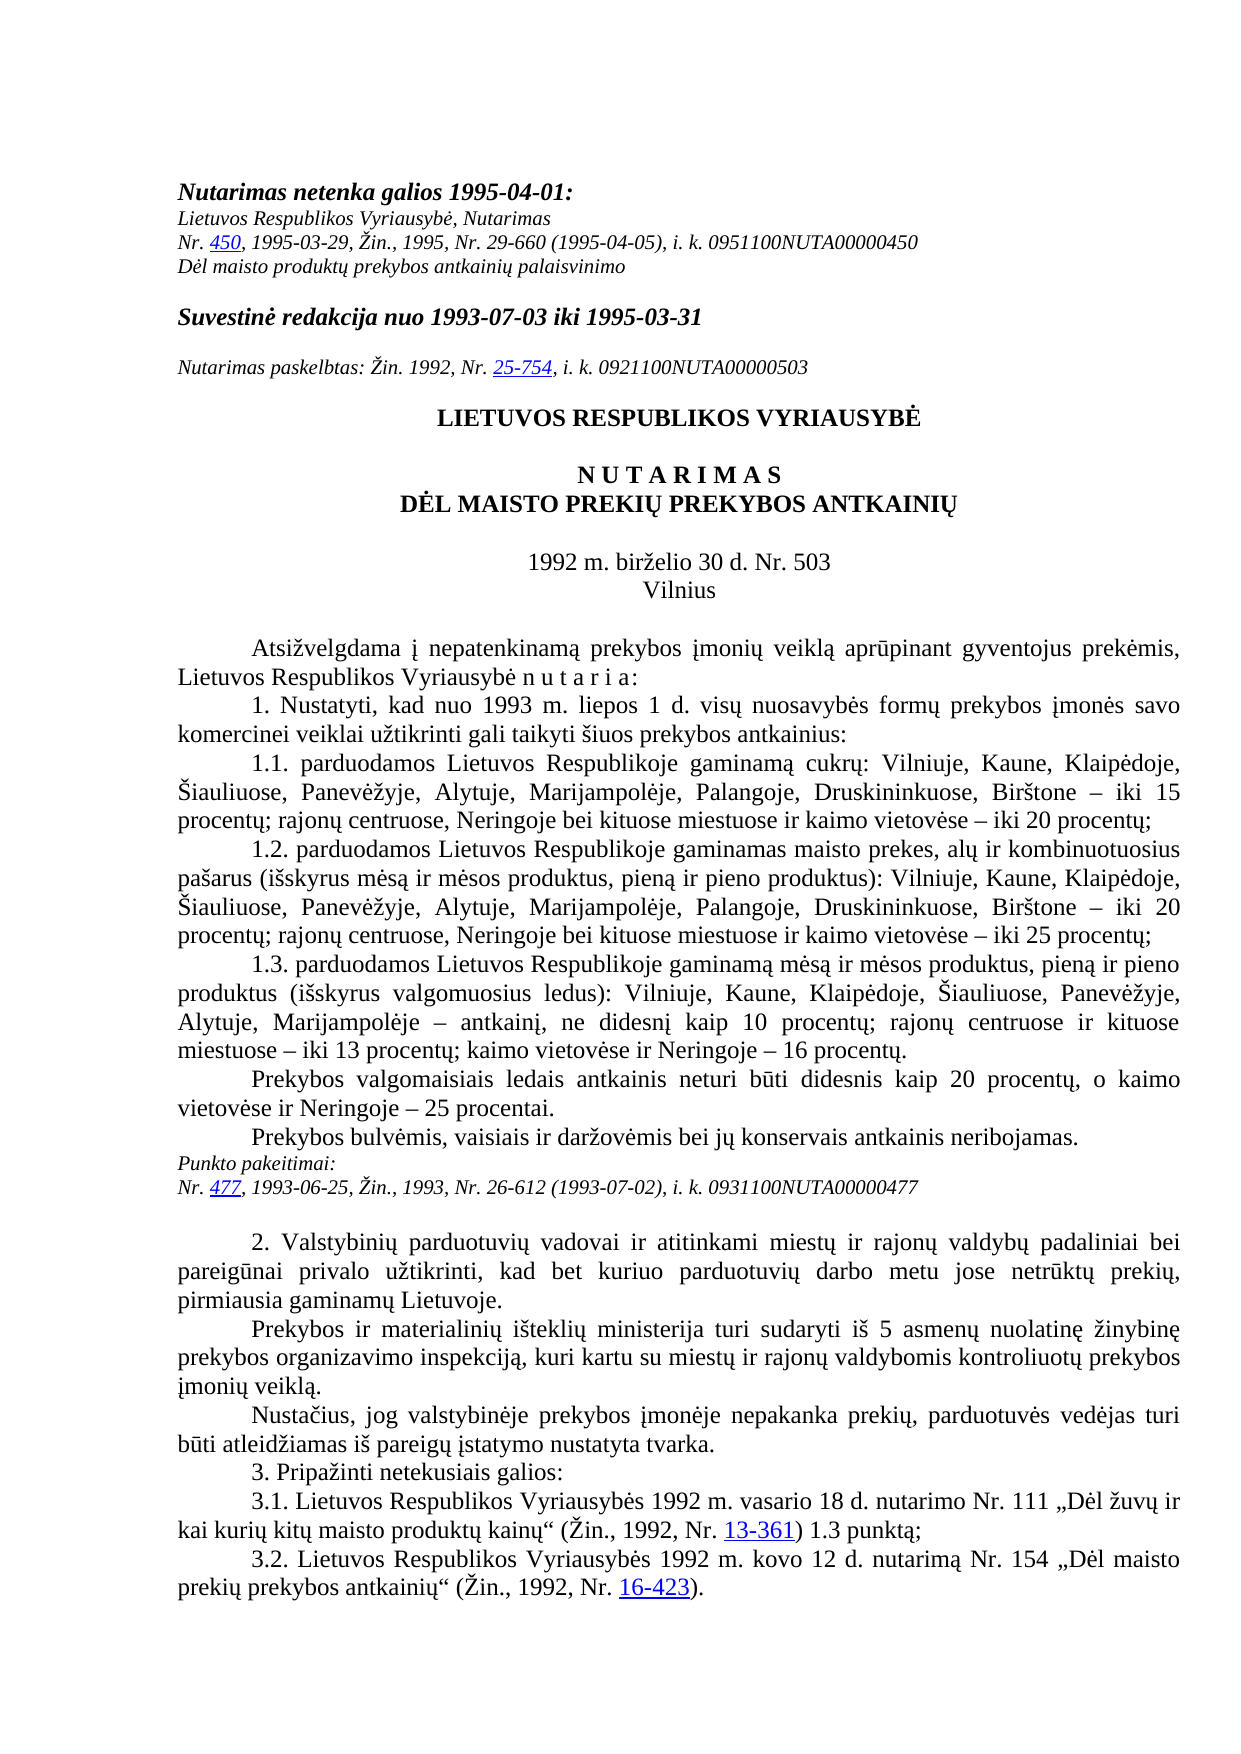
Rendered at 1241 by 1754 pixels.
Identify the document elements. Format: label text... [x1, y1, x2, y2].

text 3.2. Lietuvos Respublikos Vyriausybės 1992 m. kovo 12 d. nutarimą Nr. 154 „Dėl maisto prekių prekybos antkainių“ (Žin., 1992, Nr. 16-423). [177, 1544, 1181, 1601]
text Lietuvos Respublikos Vyriausybė, Nutarimas [177, 206, 1181, 230]
text 2. Valstybinių parduotuvių vadovai ir atitinkami miestų ir rajonų valdybų padaliniai bei pareigūnai privalo užtikrinti, kad bet kuriuo parduotuvių darbo metu jose netrūktų prekių, pirmiausia gaminamų Lietuvoje. [177, 1227, 1181, 1314]
text Prekybos bulvėmis, vaisiais ir daržovėmis bei jų konservais antkainis neribojamas. [177, 1122, 1181, 1151]
text N U T A R I M A S [177, 461, 1181, 489]
text 3. Pripažinti netekusiais galios: [177, 1457, 1181, 1486]
text Punkto pakeitimai: [177, 1151, 1181, 1175]
text Prekybos valgomaisiais ledais antkainis neturi būti didesnis kaip 20 procentų, o kaimo vietovėse ir Neringoje – 25 procentai. [177, 1064, 1181, 1122]
text 1.3. parduodamos Lietuvos Respublikoje gaminamą mėsą ir mėsos produktus, pieną ir pieno produktus (išskyrus valgomuosius ledus): Vilniuje, Kaune, Klaipėdoje, Šiauliuose, Panevėžyje, Alytuje, Marijampolėje – antkainį, ne didesnį kaip 10 procentų; rajonų centruose ir kituose miestuose – iki 13 procentų; kaimo vietovėse ir Neringoje – 16 procentų. [177, 949, 1181, 1064]
text Nr. 477, 1993-06-25, Žin., 1993, Nr. 26-612 (1993-07-02), i. k. 0931100NUTA00000477 [177, 1175, 1181, 1199]
text Suvestinė redakcija nuo 1993-07-03 iki 1995-03-31 [177, 302, 1181, 331]
text Atsižvelgdama į nepatenkinamą prekybos įmonių veiklą aprūpinant gyventojus prekėmis, Lietuvos Respublikos Vyriausybė nutaria: [177, 633, 1181, 691]
text Prekybos ir materialinių išteklių ministerija turi sudaryti iš 5 asmenų nuolatinę žinybinę prekybos organizavimo inspekciją, kuri kartu su miestų ir rajonų valdybomis kontroliuotų prekybos įmonių veiklą. [177, 1314, 1181, 1400]
text 1.2. parduodamos Lietuvos Respublikoje gaminamas maisto prekes, alų ir kombinuotuosius pašarus (išskyrus mėsą ir mėsos produktus, pieną ir pieno produktus): Vilniuje, Kaune, Klaipėdoje, Šiauliuose, Panevėžyje, Alytuje, Marijampolėje, Palangoje, Druskininkuose, Birštone – iki 20 procentų; rajonų centruose, Neringoje bei kituose miestuose ir kaimo vietovėse – iki 25 procentų; [177, 834, 1181, 949]
text Vilnius [177, 576, 1181, 604]
text 1.1. parduodamos Lietuvos Respublikoje gaminamą cukrų: Vilniuje, Kaune, Klaipėdoje, Šiauliuose, Panevėžyje, Alytuje, Marijampolėje, Palangoje, Druskininkuose, Birštone – iki 15 procentų; rajonų centruose, Neringoje bei kituose miestuose ir kaimo vietovėse – iki 20 procentų; [177, 748, 1181, 834]
text DĖL MAISTO PREKIŲ PREKYBOS ANTKAINIŲ [177, 489, 1181, 518]
text 1. Nustatyti, kad nuo 1993 m. liepos 1 d. visų nuosavybės formų prekybos įmonės savo komercinei veiklai užtikrinti gali taikyti šiuos prekybos antkainius: [177, 691, 1181, 748]
text 1992 m. birželio 30 d. Nr. 503 [177, 547, 1181, 576]
text 3.1. Lietuvos Respublikos Vyriausybės 1992 m. vasario 18 d. nutarimo Nr. 111 „Dėl žuvų ir kai kurių kitų maisto produktų kainų“ (Žin., 1992, Nr. 13-361) 1.3 punktą; [177, 1486, 1181, 1544]
text LIETUVOS RESPUBLIKOS VYRIAUSYBĖ [177, 403, 1181, 432]
text Nutarimas netenka galios 1995-04-01: [177, 177, 1181, 206]
text Nr. 450, 1995-03-29, Žin., 1995, Nr. 29-660 (1995-04-05), i. k. 0951100NUTA00000450 [177, 230, 1181, 254]
text Dėl maisto produktų prekybos antkainių palaisvinimo [177, 254, 1181, 278]
text Nutarimas paskelbtas: Žin. 1992, Nr. 25-754, i. k. 0921100NUTA00000503 [177, 355, 1181, 379]
text Nustačius, jog valstybinėje prekybos įmonėje nepakanka prekių, parduotuvės vedėjas turi būti atleidžiamas iš pareigų įstatymo nustatyta tvarka. [177, 1400, 1181, 1457]
